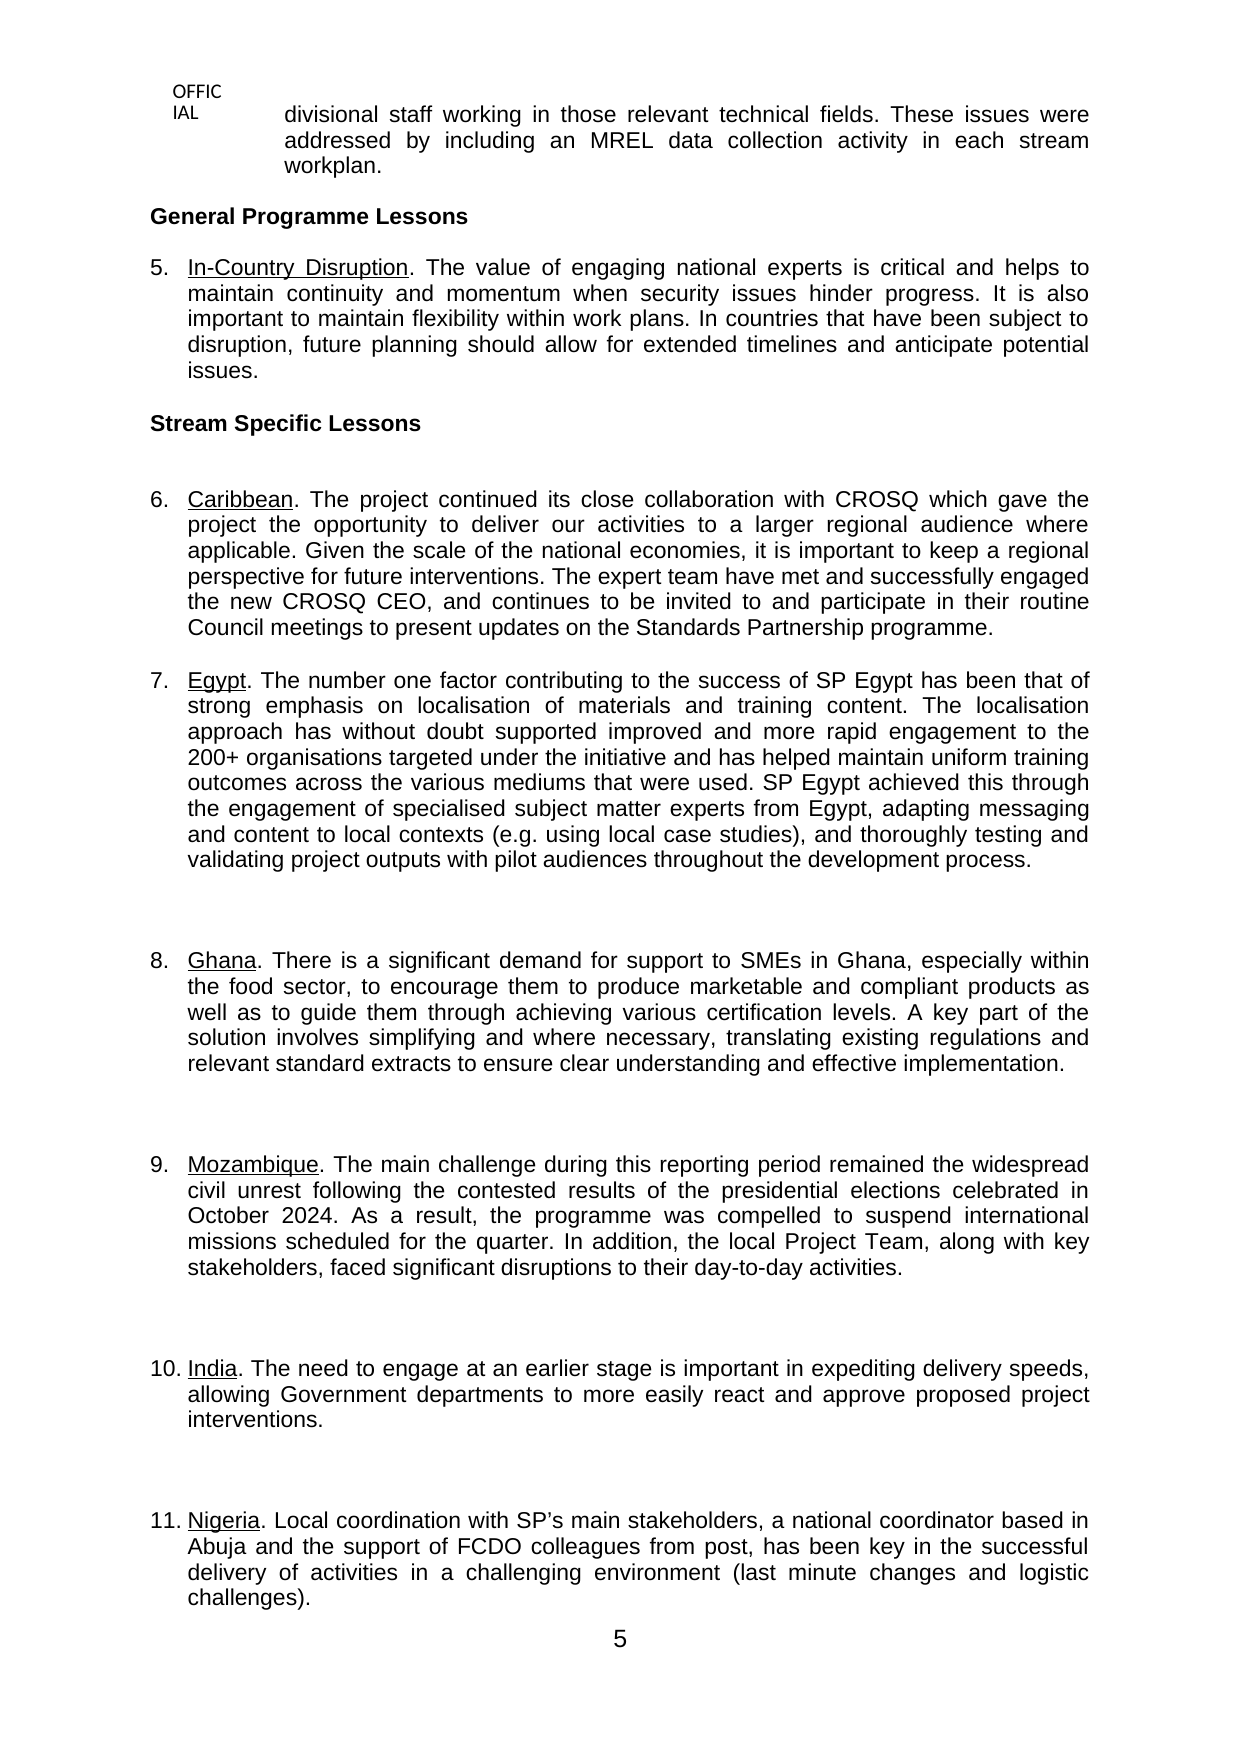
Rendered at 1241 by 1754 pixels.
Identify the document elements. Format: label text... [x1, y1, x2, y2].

list Egypt. The number one factor contributing to the success of SP Egypt has been that of strong emphasis on localisation of materials and training content. The localisation approach has without doubt supported improved and more rapid engagement to the 200+ organisations targeted under the initiative and has helped maintain uniform training outcomes across the various mediums that were used. SP Egypt achieved this through the engagement of specialised subject matter experts from Egypt, adapting messaging and content to local contexts (e.g. using local case studies), and thoroughly testing and validating project outputs with pilot audiences throughout the development process. [150, 667, 1090, 872]
list MREL. More reflection on how best to confirm early in the FY precisely which data will be needed from each stream’s NSBs and when it will be requested has been beneficial. Streams were initially focused on design and then delivery, making it challenging to prioritise this critical area for outcome and impact level results with adequate consistency and advance notice to NSBs. NSBs also don’t have a central data repository where the requested data can be easily pulled; it needs to be collected piecemeal via various divisional staff working in those relevant technical fields. These issues were addressed by including an MREL data collection activity in each stream workplan. [150, 102, 1090, 178]
text General Programme Lessons [150, 203, 1090, 229]
list Caribbean. The project continued its close collaboration with CROSQ which gave the project the opportunity to deliver our activities to a larger regional audience where applicable. Given the scale of the national economies, it is important to keep a regional perspective for future interventions. The expert team have met and successfully engaged the new CROSQ CEO, and continues to be invited to and participate in their routine Council meetings to present updates on the Standards Partnership programme. [150, 486, 1090, 640]
list In-Country Disruption. The value of engaging national experts is critical and helps to maintain continuity and momentum when security issues hinder progress. It is also important to maintain flexibility within work plans. In countries that have been subject to disruption, future planning should allow for extended timelines and anticipate potential issues. [150, 255, 1090, 383]
text Stream Specific Lessons [150, 410, 1090, 436]
list India. The need to engage at an earlier stage is important in expediting delivery speeds, allowing Government departments to more easily react and approve proposed project interventions. [150, 1356, 1090, 1432]
list Nigeria. Local coordination with SP’s main stakeholders, a national coordinator based in Abuja and the support of FCDO colleagues from post, has been key in the successful delivery of activities in a challenging environment (last minute changes and logistic challenges). [150, 1508, 1090, 1611]
list Mozambique. The main challenge during this reporting period remained the widespread civil unrest following the contested results of the presidential elections celebrated in October 2024. As a result, the programme was compelled to suspend international missions scheduled for the quarter. In addition, the local Project Team, along with key stakeholders, faced significant disruptions to their day-to-day activities. [150, 1152, 1090, 1280]
list Ghana. There is a significant demand for support to SMEs in Ghana, especially within the food sector, to encourage them to produce marketable and compliant products as well as to guide them through achieving various certification levels. A key part of the solution involves simplifying and where necessary, translating existing regulations and relevant standard extracts to ensure clear understanding and effective implementation. [150, 948, 1090, 1076]
